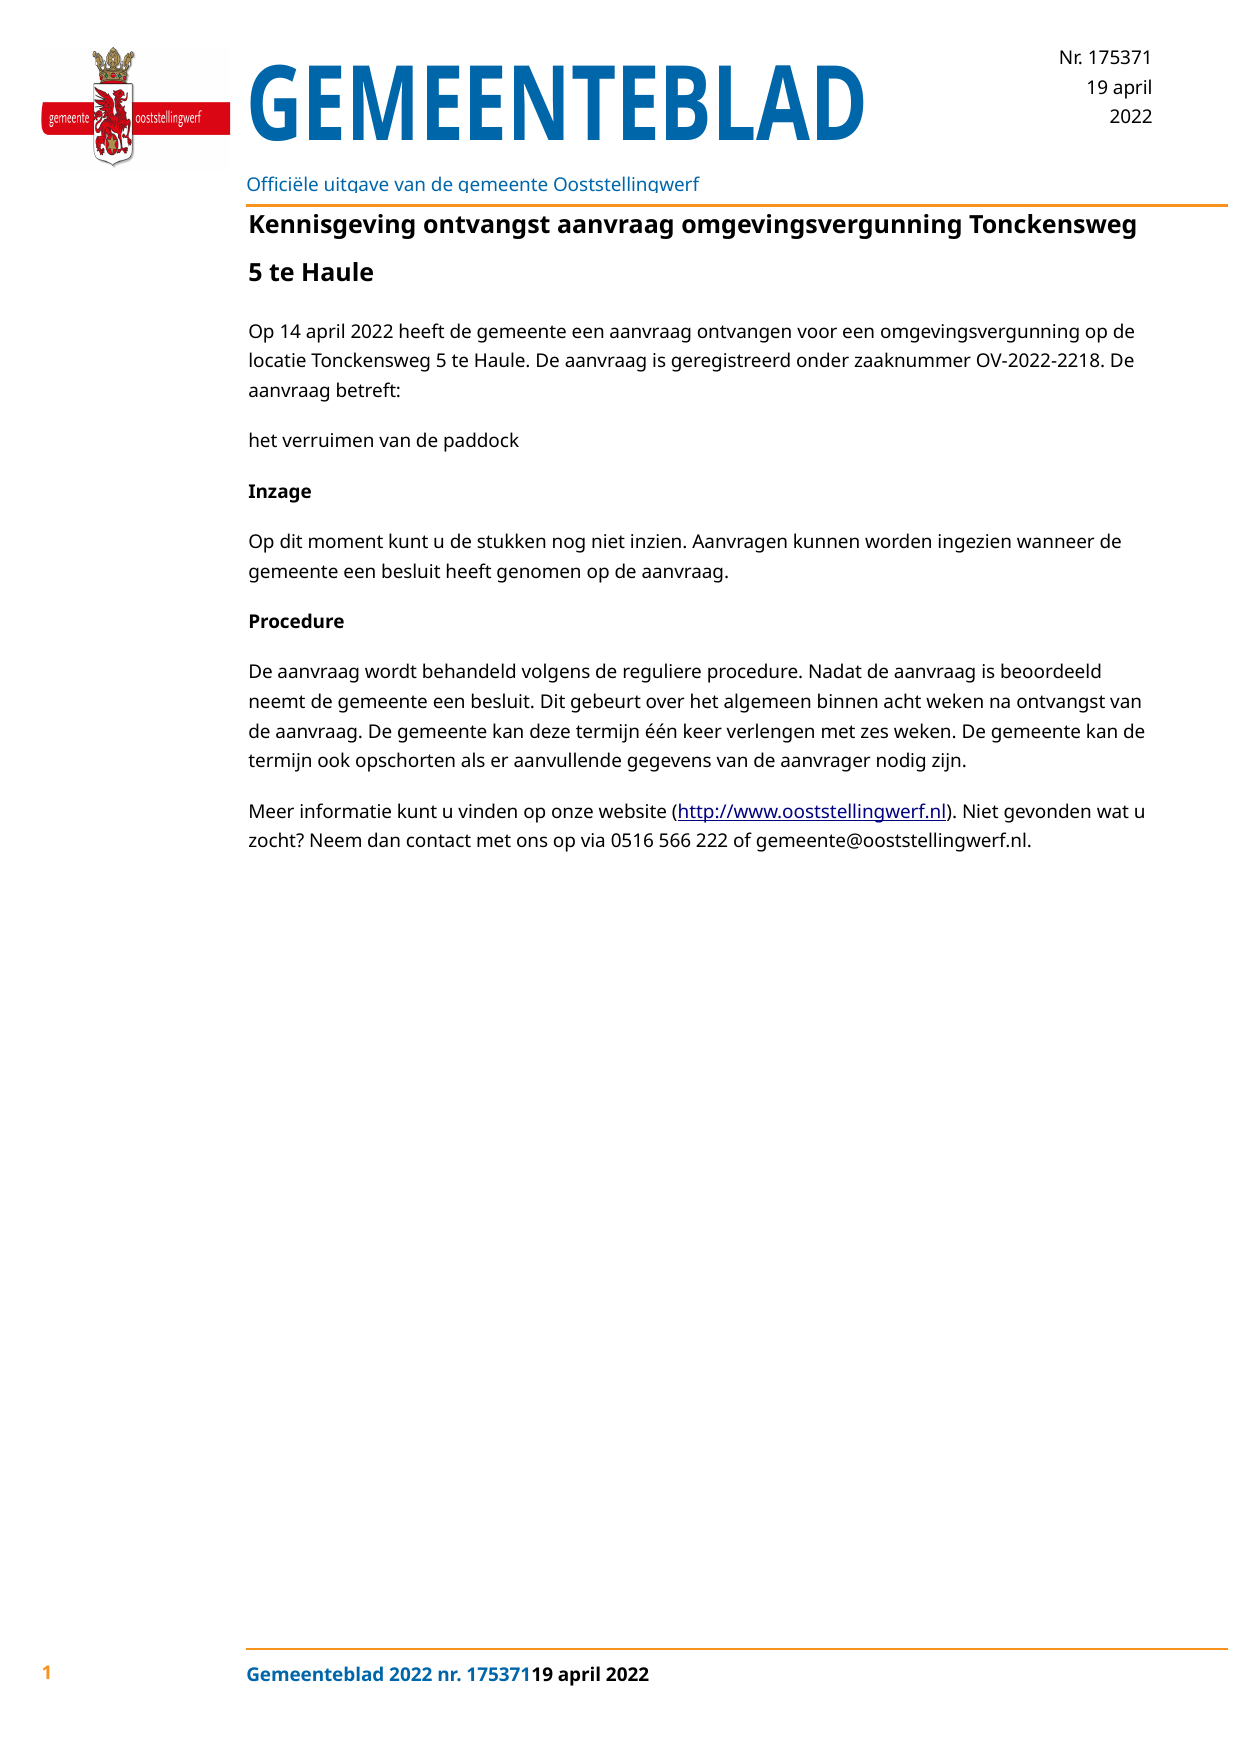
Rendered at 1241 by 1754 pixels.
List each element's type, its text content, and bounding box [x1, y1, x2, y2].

text Inzage [248, 478, 1152, 504]
text Kennisgeving ontvangst aanvraag omgevingsvergunning Tonckensweg 5 te Haule [248, 207, 1152, 288]
text Op 14 april 2022 heeft de gemeente een aanvraag ontvangen voor een omgevingsvergunning op de locatie Tonckensweg 5 te Haule. De aanvraag is geregistreerd onder zaaknummer OV-2022-2218. De aanvraag betreft: [248, 318, 1152, 403]
picture [41, 47, 231, 172]
text De aanvraag wordt behandeld volgens de reguliere procedure. Nadat de aanvraag is beoordeeld neemt de gemeente een besluit. Dit gebeurt over het algemeen binnen acht weken na ontvangst van de aanvraag. De gemeente kan deze termijn één keer verlengen met zes weken. De gemeente kan de termijn ook opschorten als er aanvullende gegevens van de aanvrager nodig zijn. [248, 659, 1152, 773]
text het verruimen van de paddock [248, 427, 1152, 453]
text Procedure [248, 608, 1152, 634]
text Op dit moment kunt u de stukken nog niet inzien. Aanvragen kunnen worden ingezien wanneer de gemeente een besluit heeft genomen op de aanvraag. [248, 528, 1152, 584]
text Meer informatie kunt u vinden op onze website (http://www.ooststellingwerf.nl). Niet gevonden wat u zocht? Neem dan contact met ons op via 0516 566 222 of gemeente@ooststellingwerf.nl. [248, 798, 1152, 853]
